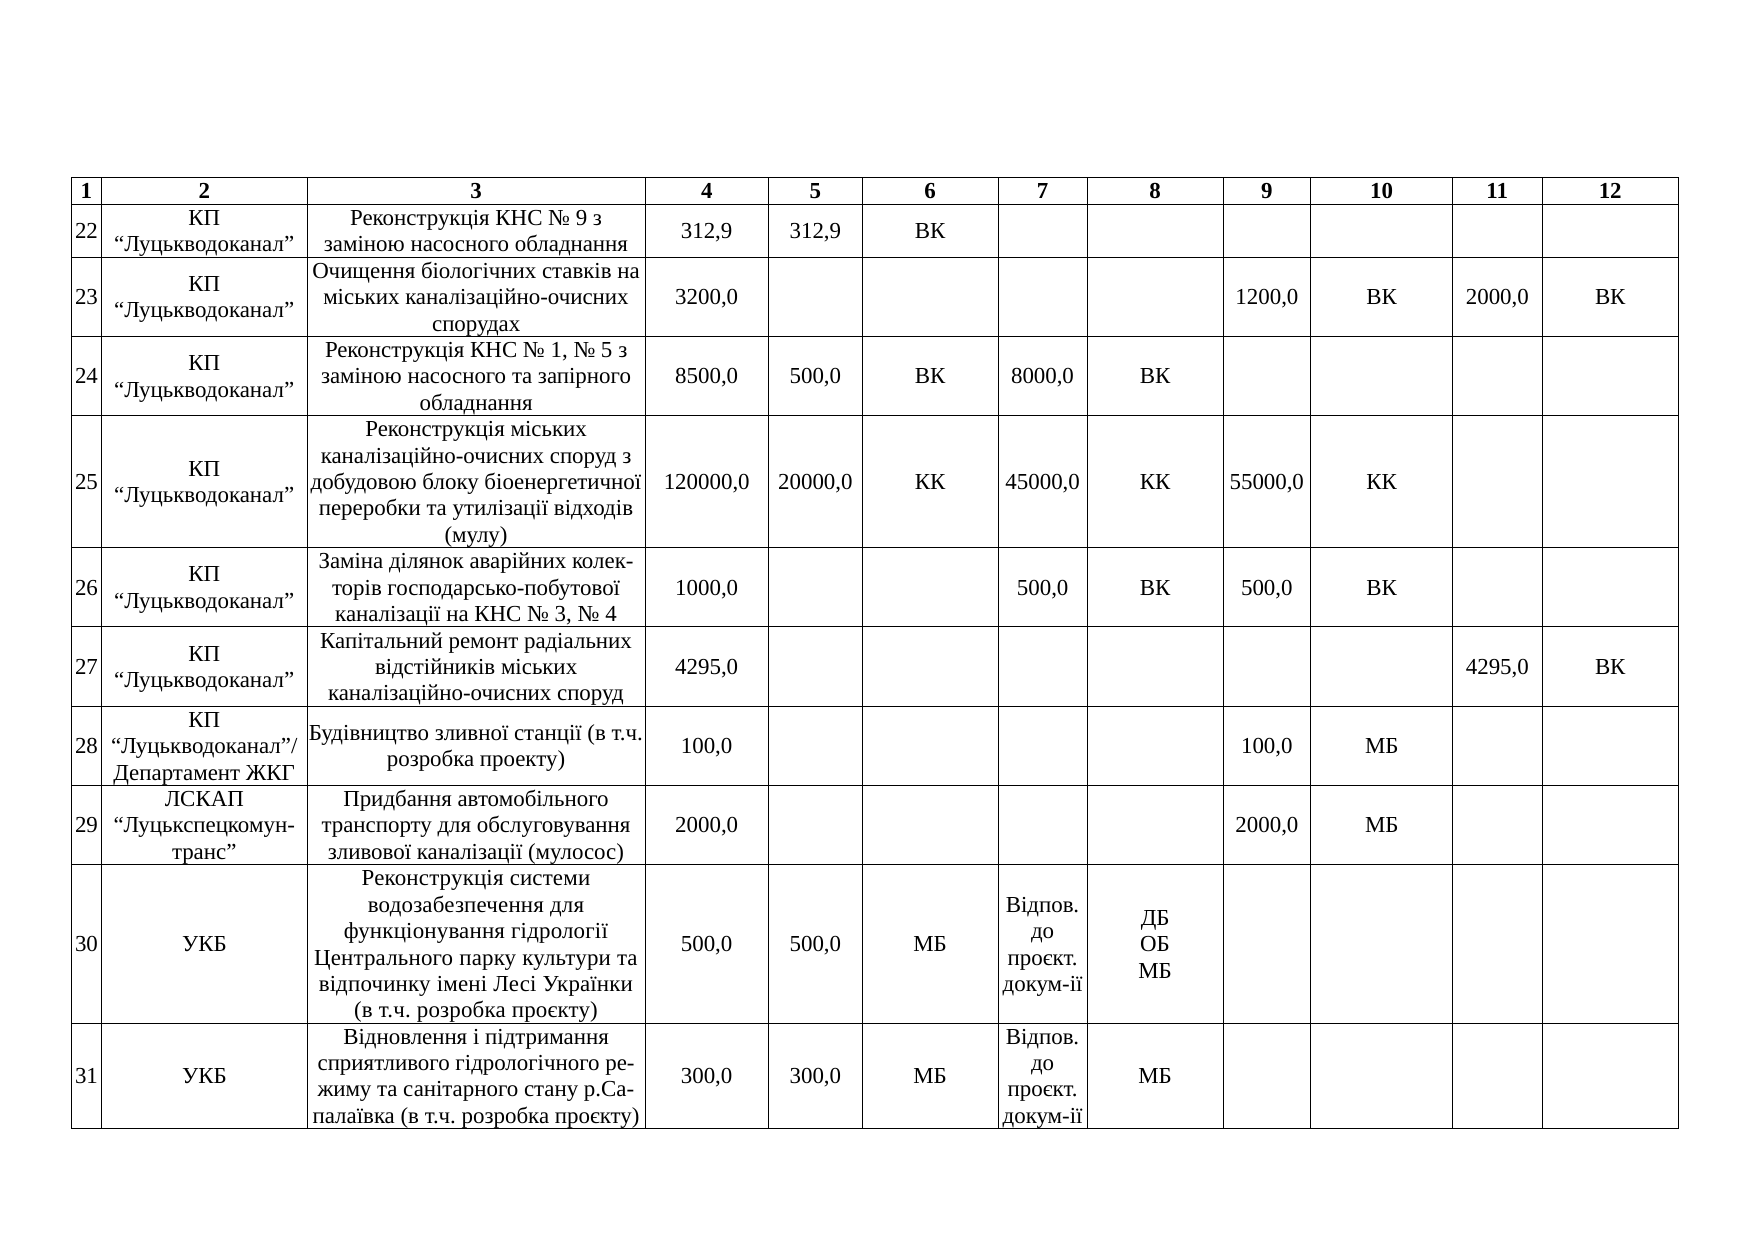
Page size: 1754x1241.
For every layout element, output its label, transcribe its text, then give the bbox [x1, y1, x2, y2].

table_cell 500,0 [646, 865, 768, 1023]
table_cell [769, 258, 862, 336]
table_cell 300,0 [646, 1024, 768, 1128]
table_cell [1543, 548, 1678, 626]
table_cell 500,0 [999, 548, 1087, 626]
table_cell 11 [1453, 178, 1542, 204]
table_cell 5 [769, 178, 862, 204]
table_cell УКБ [102, 865, 307, 1023]
table_cell Реконструкція системи водозабезпечення для функціонування гідрології Центрального парку культури та відпочинку імені Лесі Українки (в т.ч. розробка проєкту) [308, 865, 645, 1023]
table_cell 9 [1224, 178, 1310, 204]
table_cell [1224, 865, 1310, 1023]
table_cell 30 [72, 865, 101, 1023]
table_cell [1311, 865, 1452, 1023]
table_cell 100,0 [646, 707, 768, 785]
table_cell [1224, 1024, 1310, 1128]
table_cell КП “Луцькводоканал” [102, 548, 307, 626]
table_cell МБ [863, 865, 998, 1023]
table_cell 7 [999, 178, 1087, 204]
table_cell [1543, 416, 1678, 547]
table_cell КП “Луцькводоканал” [102, 627, 307, 706]
table_cell [1088, 707, 1223, 785]
table_cell Відпов. до проєкт. докум-ії [999, 1024, 1087, 1128]
table_cell Заміна ділянок аварійних колек-торів господарсько-побутової каналізації на КНС № 3, № 4 [308, 548, 645, 626]
table_cell [863, 707, 998, 785]
table_cell 22 [72, 205, 101, 257]
table_cell КК [1311, 416, 1452, 547]
table_cell 312,9 [646, 205, 768, 257]
table_cell [1088, 205, 1223, 257]
table_cell [863, 627, 998, 706]
table_cell [1224, 337, 1310, 415]
table_cell 25 [72, 416, 101, 547]
table_cell МБ [1088, 1024, 1223, 1128]
table_cell Очищення біологічних ставків на міських каналізаційно-очисних спорудах [308, 258, 645, 336]
table_cell 28 [72, 707, 101, 785]
table_cell 6 [863, 178, 998, 204]
table_cell [999, 627, 1087, 706]
table_cell КП “Луцькводоканал” [102, 337, 307, 415]
table_cell 31 [72, 1024, 101, 1128]
table_cell ВК [1543, 258, 1678, 336]
table_cell 312,9 [769, 205, 862, 257]
table_cell ВК [1088, 337, 1223, 415]
table_cell [769, 627, 862, 706]
table_cell 4 [646, 178, 768, 204]
table_cell [1088, 258, 1223, 336]
table_cell МБ [1311, 707, 1452, 785]
table_cell 26 [72, 548, 101, 626]
table_cell 20000,0 [769, 416, 862, 547]
table_cell 300,0 [769, 1024, 862, 1128]
table_cell ВК [1543, 627, 1678, 706]
table_cell ВК [863, 337, 998, 415]
table_cell 4295,0 [646, 627, 768, 706]
table_cell 1200,0 [1224, 258, 1310, 336]
table_cell КП “Луцькводоканал” [102, 416, 307, 547]
table_cell ВК [1311, 258, 1452, 336]
table_cell ДБ ОБ МБ [1088, 865, 1223, 1023]
table_cell 8500,0 [646, 337, 768, 415]
table_cell 120000,0 [646, 416, 768, 547]
table_cell [1543, 707, 1678, 785]
table_cell [999, 205, 1087, 257]
table_cell 2000,0 [1453, 258, 1542, 336]
table_cell 29 [72, 786, 101, 864]
table_cell МБ [1311, 786, 1452, 864]
table_cell [1224, 205, 1310, 257]
table_cell 27 [72, 627, 101, 706]
table_cell [863, 548, 998, 626]
table_cell [769, 548, 862, 626]
table_cell [1543, 205, 1678, 257]
table_cell ЛСКАП “Луцькспецкомун-транс” [102, 786, 307, 864]
table_cell 500,0 [1224, 548, 1310, 626]
table_cell [1453, 337, 1542, 415]
table_cell [1224, 627, 1310, 706]
table_cell 3200,0 [646, 258, 768, 336]
table_cell [769, 707, 862, 785]
table_cell 12 [1543, 178, 1678, 204]
table_cell 2000,0 [1224, 786, 1310, 864]
table_cell КК [1088, 416, 1223, 547]
table_cell 1 [72, 178, 101, 204]
table_cell 1000,0 [646, 548, 768, 626]
table_cell 10 [1311, 178, 1452, 204]
table_cell 8000,0 [999, 337, 1087, 415]
table_cell 45000,0 [999, 416, 1087, 547]
table_cell УКБ [102, 1024, 307, 1128]
table_cell 24 [72, 337, 101, 415]
table_cell [1088, 786, 1223, 864]
table_cell Будівництво зливної станції (в т.ч. розробка проекту) [308, 707, 645, 785]
table_cell 500,0 [769, 865, 862, 1023]
table_cell [1453, 707, 1542, 785]
table_cell 2 [102, 178, 307, 204]
table_cell 4295,0 [1453, 627, 1542, 706]
table_cell КП “Луцькводоканал” [102, 258, 307, 336]
table_cell КП “Луцькводоканал” [102, 205, 307, 257]
table_cell 23 [72, 258, 101, 336]
table_cell [1453, 1024, 1542, 1128]
table_cell [1311, 205, 1452, 257]
table_cell 500,0 [769, 337, 862, 415]
table_cell [1453, 786, 1542, 864]
table_cell 55000,0 [1224, 416, 1310, 547]
table_cell [1543, 865, 1678, 1023]
table_cell 3 [308, 178, 645, 204]
table_cell [999, 258, 1087, 336]
table_cell [1453, 205, 1542, 257]
table_cell Реконструкція КНС № 1, № 5 з заміною насосного та запірного обладнання [308, 337, 645, 415]
table_cell Реконструкція КНС № 9 з заміною насосного обладнання [308, 205, 645, 257]
table_cell Реконструкція міських каналізаційно-очисних споруд з добудовою блоку біоенергетичної переробки та утилізації відходів (мулу) [308, 416, 645, 547]
table_cell [1453, 865, 1542, 1023]
table_cell КП “Луцькводоканал”/ Департамент ЖКГ [102, 707, 307, 785]
table_cell [1311, 1024, 1452, 1128]
table_cell МБ [863, 1024, 998, 1128]
table_cell Капітальний ремонт радіальних відстійників міських каналізаційно-очисних споруд [308, 627, 645, 706]
table_cell [999, 786, 1087, 864]
table_cell [1453, 548, 1542, 626]
table_cell ВК [863, 205, 998, 257]
table_cell Відпов. до проєкт. докум-ії [999, 865, 1087, 1023]
table_cell Придбання автомобільного транспорту для обслуговування зливової каналізації (мулосос) [308, 786, 645, 864]
table_cell [863, 258, 998, 336]
table_cell [1543, 1024, 1678, 1128]
table_cell [1311, 337, 1452, 415]
table_cell ВК [1088, 548, 1223, 626]
table_cell ВК [1311, 548, 1452, 626]
table_cell [769, 786, 862, 864]
table_cell КК [863, 416, 998, 547]
table_cell [1543, 786, 1678, 864]
table_cell [1543, 337, 1678, 415]
table_cell [1088, 627, 1223, 706]
table_cell [1453, 416, 1542, 547]
table_cell Відновлення і підтримання сприятливого гідрологічного ре-жиму та санітарного стану р.Са-палаївка (в т.ч. розробка проєкту) [308, 1024, 645, 1128]
table_cell [863, 786, 998, 864]
table_cell [999, 707, 1087, 785]
table_cell 8 [1088, 178, 1223, 204]
table_cell 2000,0 [646, 786, 768, 864]
table_cell 100,0 [1224, 707, 1310, 785]
table_cell [1311, 627, 1452, 706]
